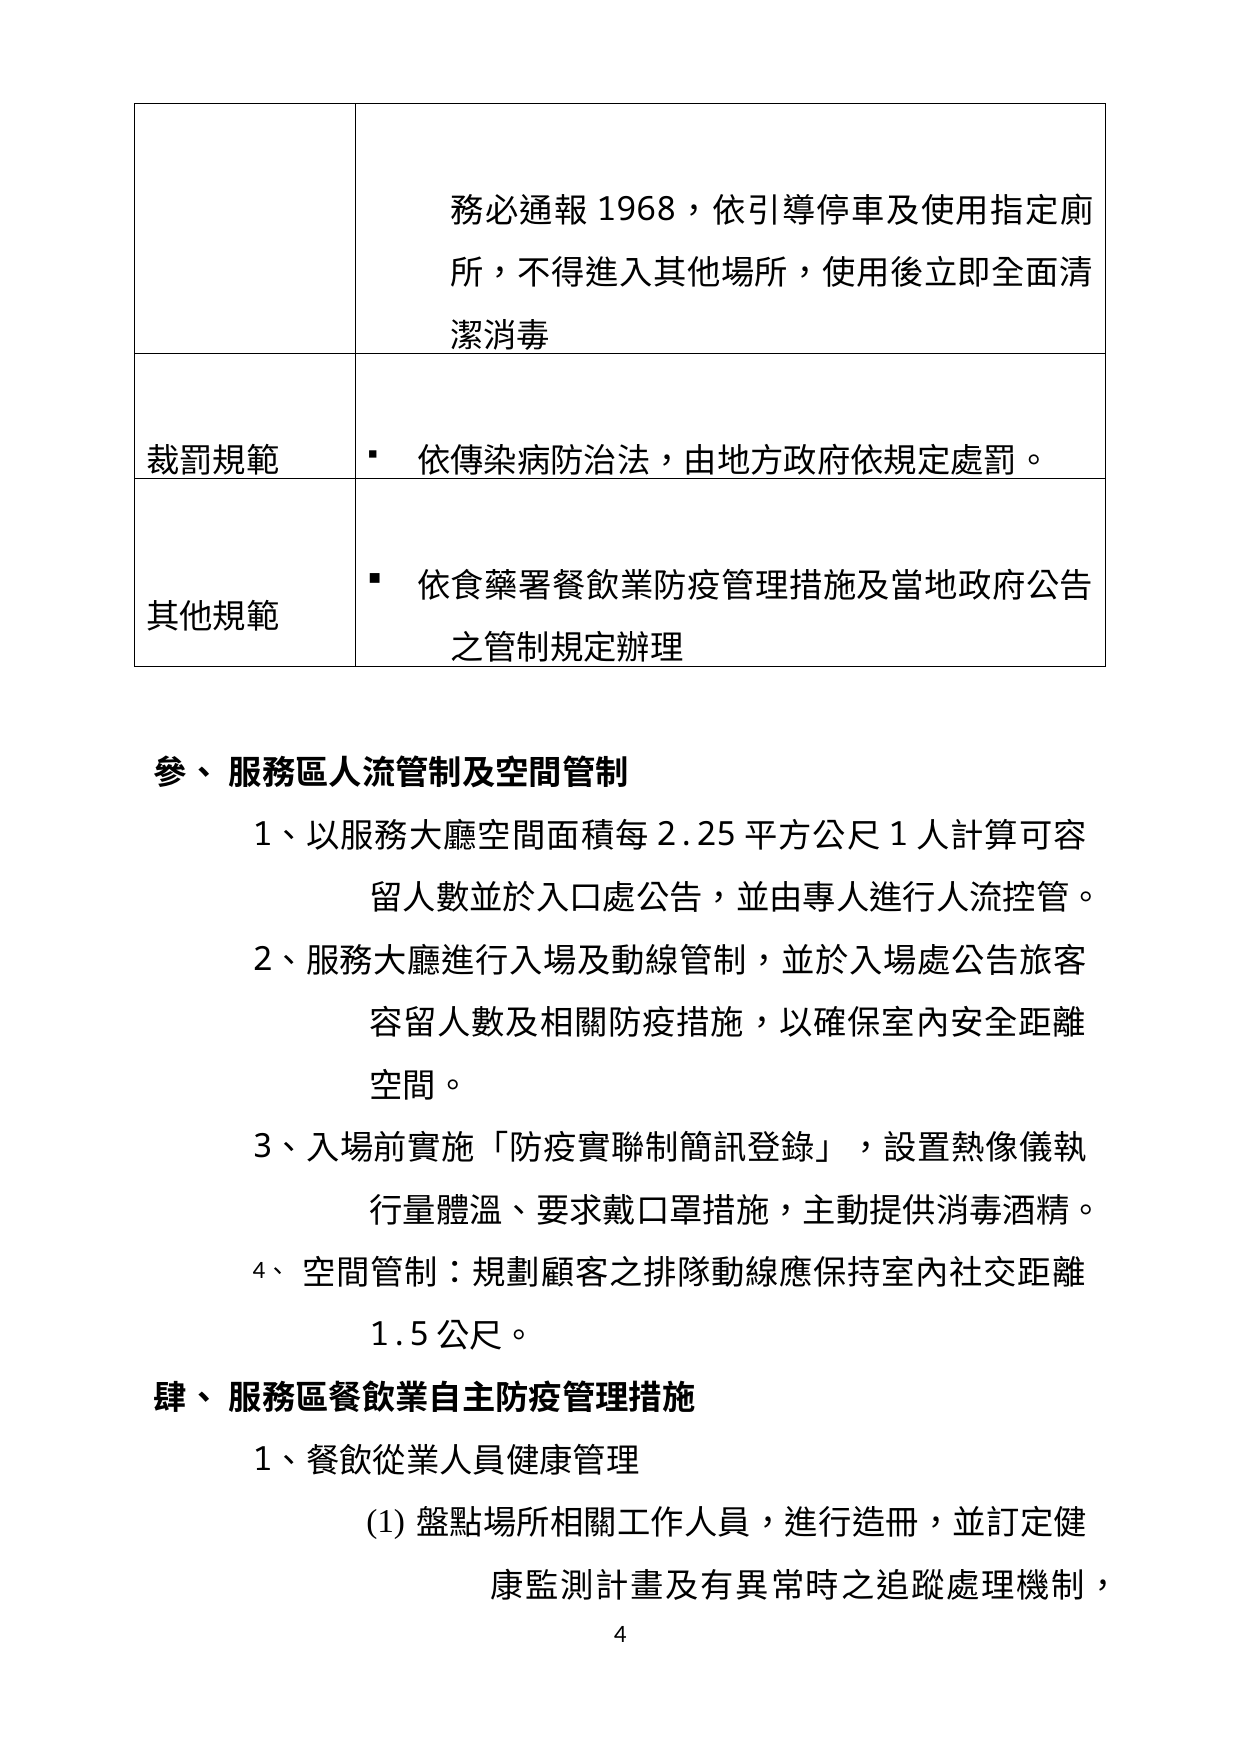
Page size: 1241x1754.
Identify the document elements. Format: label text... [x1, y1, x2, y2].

table_cell [135, 104, 355, 353]
list 服務大廳進行入場及動線管制，並於入場處公告旅客容留人數及相關防疫措施，以確保室內安全距離空間。 [252, 916, 1087, 1103]
table_cell 裁罰規範 [135, 354, 355, 478]
table_cell 依食藥署餐飲業防疫管理措施及當地政府公告之管制規定辦理 [356, 479, 1105, 666]
list 餐飲從業人員健康管理 [252, 1416, 1087, 1478]
list 盤點場所相關工作人員，進行造冊，並訂定健康監測計畫及有異常時之追蹤處理機制，確保工作人員落實健康監測。 [366, 1478, 1087, 1603]
list 空間管制：規劃顧客之排隊動線應保持室內社交距離1.5公尺。 [252, 1228, 1087, 1353]
list 服務區餐飲業自主防疫管理措施 [153, 1353, 1087, 1416]
list 以服務大廳空間面積每2.25平方公尺1人計算可容留人數並於入口處公告，並由專人進行人流控管。 [252, 791, 1087, 916]
table_cell 其他規範 [135, 479, 355, 666]
list 服務區人流管制及空間管制 [153, 728, 1087, 791]
table_cell 務必通報1968，依引導停車及使用指定廁所，不得進入其他場所，使用後立即全面清潔消毒 [356, 104, 1105, 353]
table_cell 依傳染病防治法，由地方政府依規定處罰。 [356, 354, 1105, 478]
list 入場前實施「防疫實聯制簡訊登錄」，設置熱像儀執行量體溫、要求戴口罩措施，主動提供消毒酒精。 [252, 1103, 1087, 1228]
